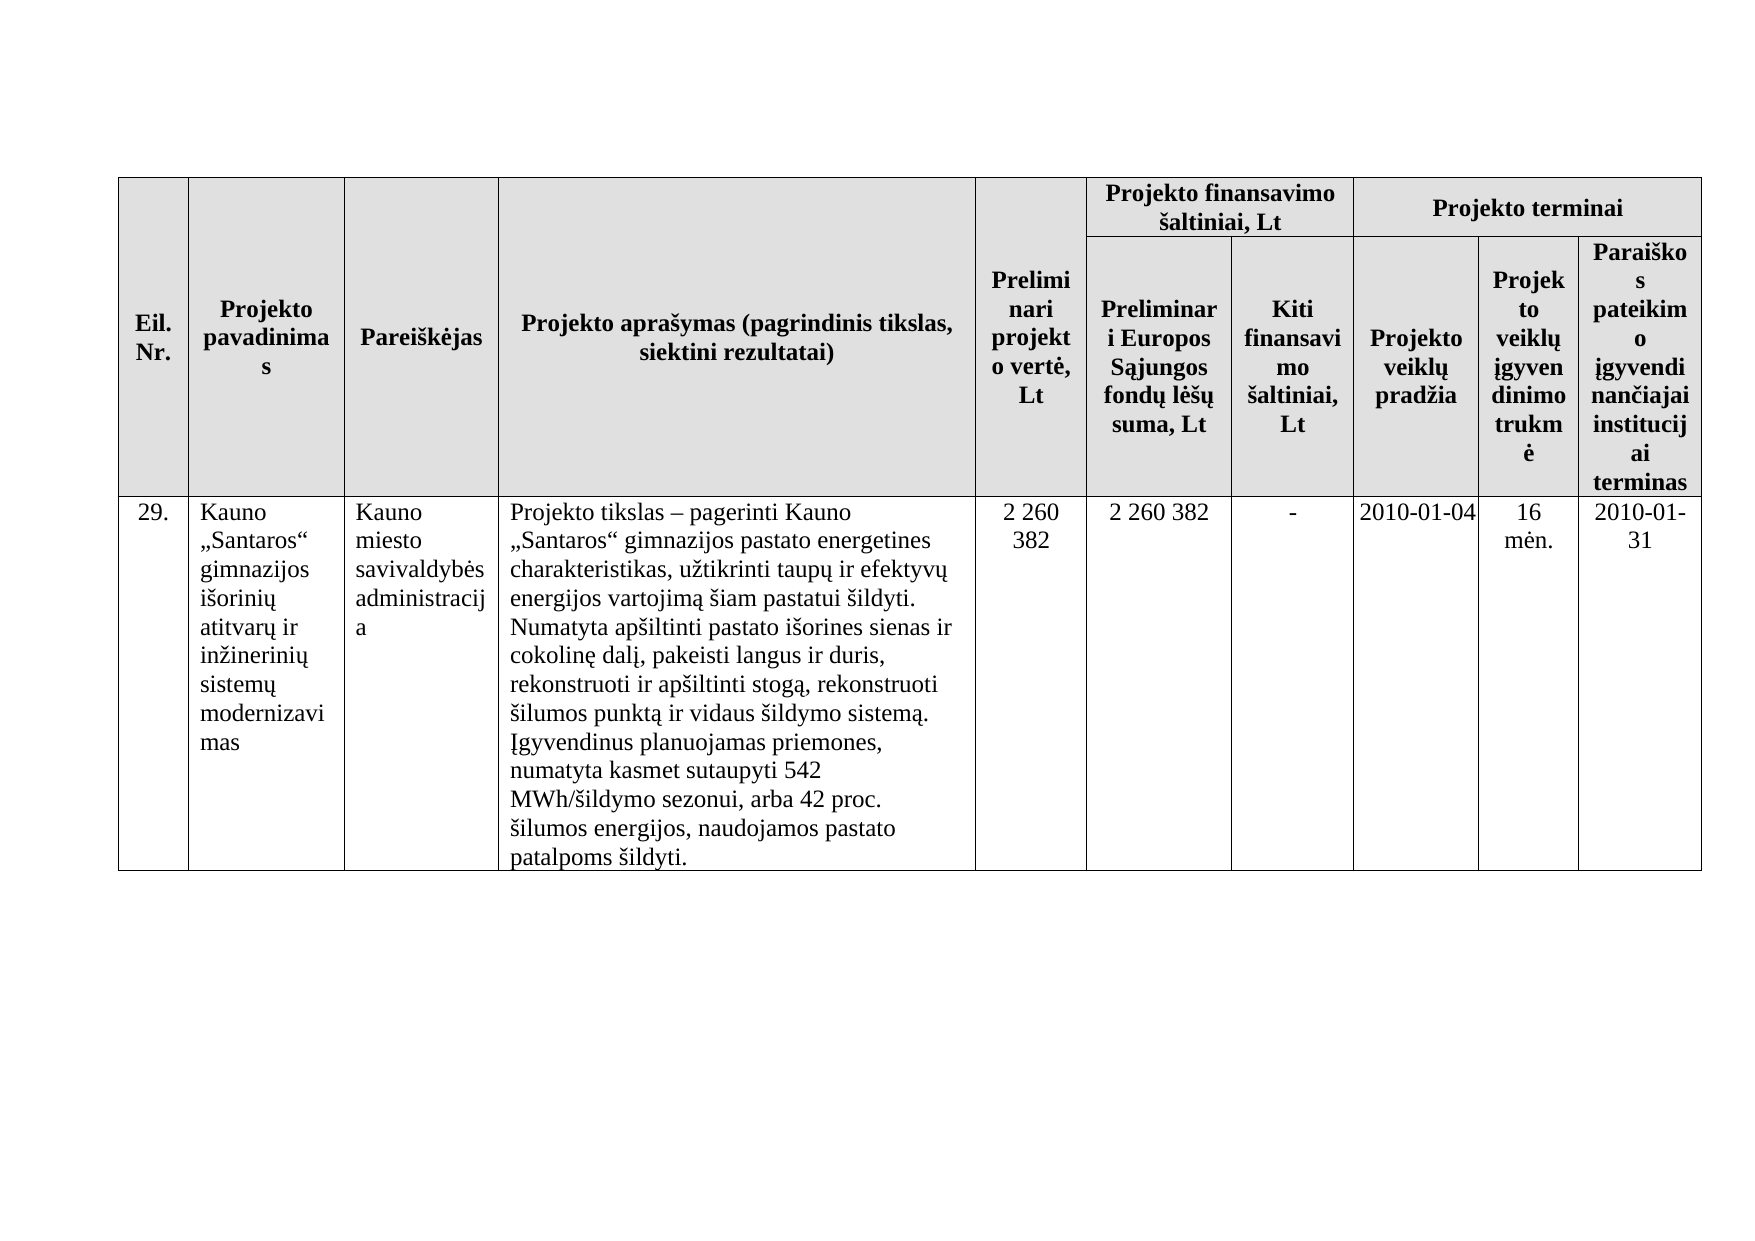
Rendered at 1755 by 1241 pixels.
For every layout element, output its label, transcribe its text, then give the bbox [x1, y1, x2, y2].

table_cell Paraiškos pateikimo įgyvendinančiajai institucijai terminas [1579, 237, 1701, 496]
table_cell 2010-01-31 [1579, 497, 1701, 870]
table_cell 2 260 382 [1087, 497, 1231, 870]
table_header Preliminari projekto vertė, Lt [976, 178, 1086, 496]
table_header Eil. Nr. [119, 178, 188, 496]
table_header Projekto finansavimo šaltiniai, Lt [1087, 178, 1353, 236]
table_cell Projekto tikslas – pagerinti Kauno „Santaros“ gimnazijos pastato energetines charakteristikas, užtikrinti taupų ir efektyvų energijos vartojimą šiam pastatui šildyti. Numatyta apšiltinti pastato išorines sienas ir cokolinę dalį, pakeisti langus ir duris, rekonstruoti ir apšiltinti stogą, rekonstruoti šilumos punktą ir vidaus šildymo sistemą. Įgyvendinus planuojamas priemones, numatyta kasmet sutaupyti 542 MWh/šildymo sezonui, arba 42 proc. šilumos energijos, naudojamos pastato patalpoms šildyti. [499, 497, 975, 870]
table_cell Projekto veiklų pradžia [1354, 237, 1478, 496]
table_cell Kauno miesto savivaldybės administracija [345, 497, 498, 870]
table_cell Projekto veiklų įgyvendinimo trukmė [1479, 237, 1578, 496]
table_cell 2 260 382 [976, 497, 1086, 870]
table_cell - [1232, 497, 1353, 870]
table_header Pareiškėjas [345, 178, 498, 496]
table_cell 16 mėn. [1479, 497, 1578, 870]
table_cell 29. [119, 497, 188, 870]
table_cell 2010-01-04 [1354, 497, 1478, 870]
table_header Projekto terminai [1354, 178, 1701, 236]
table_cell Kauno „Santaros“ gimnazijos išorinių atitvarų ir inžinerinių sistemų modernizavimas [189, 497, 344, 870]
table_cell Kiti finansavimo šaltiniai, Lt [1232, 237, 1353, 496]
table_header Projekto pavadinimas [189, 178, 344, 496]
table_cell Preliminari Europos Sąjungos fondų lėšų suma, Lt [1087, 237, 1231, 496]
table_header Projekto aprašymas (pagrindinis tikslas, siektini rezultatai) [499, 178, 975, 496]
